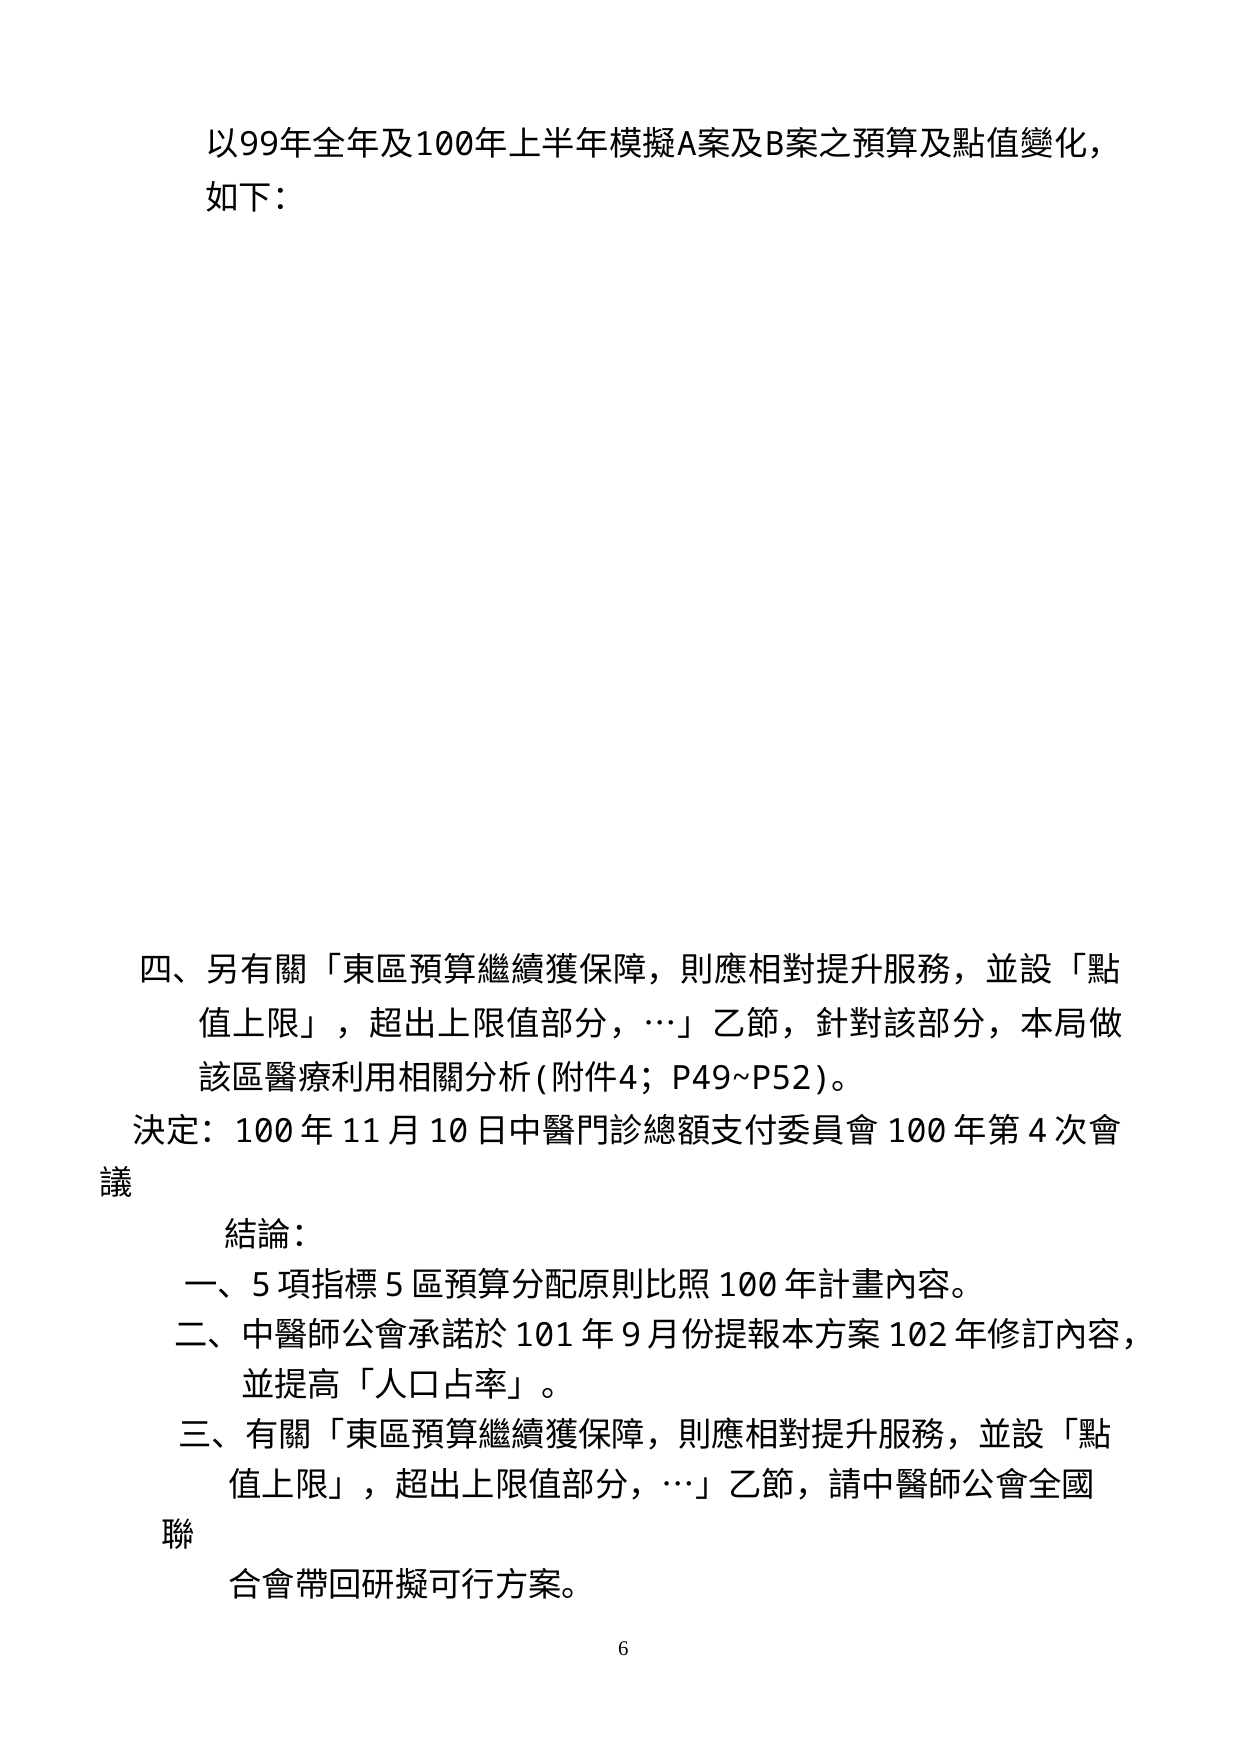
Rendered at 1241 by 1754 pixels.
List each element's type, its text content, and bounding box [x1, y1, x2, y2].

text 一、5項指標5區預算分配原則比照100年計畫內容。 [124, 1257, 1122, 1307]
text 合會帶回研擬可行方案。 [161, 1557, 1122, 1607]
text 並提高「人口占率」。 [124, 1357, 1122, 1407]
text 三、有關「東區預算繼續獲保障，則應相對提升服務，並設「點 [161, 1407, 1122, 1457]
text 值上限」，超出上限值部分，…」乙節，請中醫師公會全國聯 [161, 1457, 1122, 1557]
text 二、中醫師公會承諾於101年9月份提報本方案102年修訂內容， [124, 1307, 1122, 1357]
text 三、以99年全年及100年上半年模擬A案及B案之預算及點值變化，如下： [139, 112, 1122, 220]
text 結論： [124, 1204, 1122, 1257]
text 四、另有關「東區預算繼續獲保障，則應相對提升服務，並設「點值上限」，超出上限值部分，…」乙節，針對該部分，本局做該區醫療利用相關分析(附件4；P49~P52)。 [139, 938, 1122, 1100]
text 決定：100年11月10日中醫門診總額支付委員會100年第4次會議 [99, 1100, 1122, 1204]
